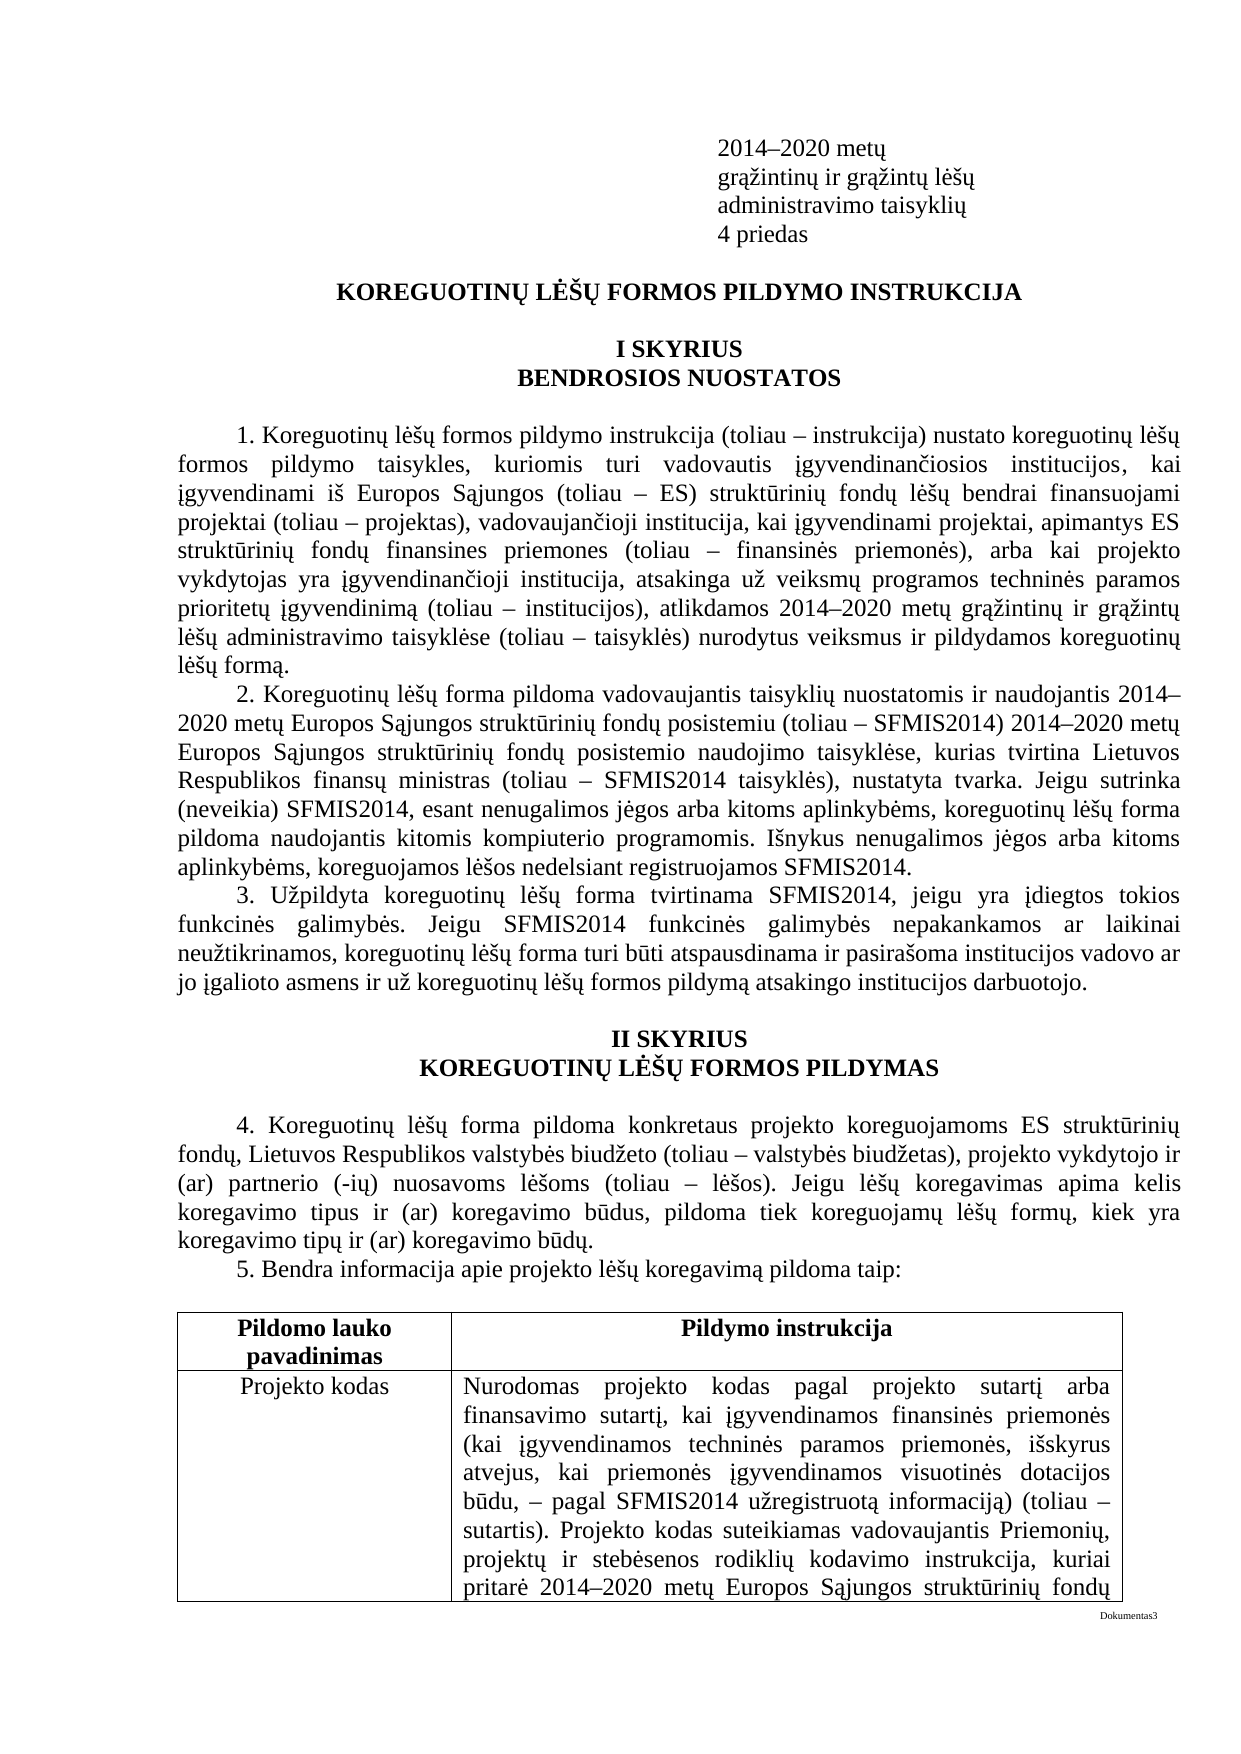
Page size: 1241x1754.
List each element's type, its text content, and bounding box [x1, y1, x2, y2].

table_cell Nurodomas projekto kodas pagal projekto sutartį arba finansavimo sutartį, kai įgyvendinamos finansinės priemonės (kai įgyvendinamos techninės paramos priemonės, išskyrus atvejus, kai priemonės įgyvendinamos visuotinės dotacijos būdu, – pagal SFMIS2014 užregistruotą informaciją) (toliau – sutartis). Projekto kodas suteikiamas vadovaujantis Priemonių, projektų ir stebėsenos rodiklių kodavimo instrukcija, kuriai pritarė 2014–2020 metų Europos Sąjungos struktūrinių fondų [452, 1371, 1122, 1601]
text 5. Bendra informacija apie projekto lėšų koregavimą pildoma taip: [177, 1254, 1181, 1283]
text KOREGUOTINŲ LĖŠŲ FORMOS PILDYMAS [177, 1053, 1181, 1082]
text 3. Užpildyta koreguotinų lėšų forma tvirtinama SFMIS2014, jeigu yra įdiegtos tokios funkcinės galimybės. Jeigu SFMIS2014 funkcinės galimybės nepakankamos ar laikinai neužtikrinamos, koreguotinų lėšų forma turi būti atspausdinama ir pasirašoma institucijos vadovo ar jo įgalioto asmens ir už koreguotinų lėšų formos pildymą atsakingo institucijos darbuotojo. [177, 880, 1181, 995]
text 1. Koreguotinų lėšų formos pildymo instrukcija (toliau – instrukcija) nustato koreguotinų lėšų formos pildymo taisykles, kuriomis turi vadovautis įgyvendinančiosios institucijos, kai įgyvendinami iš Europos Sąjungos (toliau – ES) struktūrinių fondų lėšų bendrai finansuojami projektai (toliau – projektas), vadovaujančioji institucija, kai įgyvendinami projektai, apimantys ES struktūrinių fondų finansines priemones (toliau – finansinės priemonės), arba kai projekto vykdytojas yra įgyvendinančioji institucija, atsakinga už veiksmų programos techninės paramos prioritetų įgyvendinimą (toliau – institucijos), atlikdamos 2014–2020 metų grąžintinų ir grąžintų lėšų administravimo taisyklėse (toliau – taisyklės) nurodytus veiksmus ir pildydamos koreguotinų lėšų formą. [177, 420, 1181, 679]
text administravimo taisyklių [717, 190, 1181, 219]
text II SKYRIUS [177, 1024, 1181, 1053]
text 2. Koreguotinų lėšų forma pildoma vadovaujantis taisyklių nuostatomis ir naudojantis 2014–2020 metų Europos Sąjungos struktūrinių fondų posistemiu (toliau – SFMIS2014) 2014–2020 metų Europos Sąjungos struktūrinių fondų posistemio naudojimo taisyklėse, kurias tvirtina Lietuvos Respublikos finansų ministras (toliau – SFMIS2014 taisyklės), nustatyta tvarka. Jeigu sutrinka (neveikia) SFMIS2014, esant nenugalimos jėgos arba kitoms aplinkybėms, koreguotinų lėšų forma pildoma naudojantis kitomis kompiuterio programomis. Išnykus nenugalimos jėgos arba kitoms aplinkybėms, koreguojamos lėšos nedelsiant registruojamos SFMIS2014. [177, 679, 1181, 880]
text 4 priedas [717, 219, 1181, 248]
table_header Pildomo lauko pavadinimas [178, 1313, 451, 1370]
text 4. Koreguotinų lėšų forma pildoma konkretaus projekto koreguojamoms ES struktūrinių fondų, Lietuvos Respublikos valstybės biudžeto (toliau – valstybės biudžetas), projekto vykdytojo ir (ar) partnerio (-ių) nuosavoms lėšoms (toliau – lėšos). Jeigu lėšų koregavimas apima kelis koregavimo tipus ir (ar) koregavimo būdus, pildoma tiek koreguojamų lėšų formų, kiek yra koregavimo tipų ir (ar) koregavimo būdų. [177, 1110, 1181, 1254]
text 2014–2020 metų [717, 133, 1181, 162]
text BENDROSIOS NUOSTATOS [177, 363, 1181, 392]
table_header Pildymo instrukcija [452, 1313, 1122, 1370]
text grąžintinų ir grąžintų lėšų [717, 162, 1181, 190]
text I SKYRIUS [177, 334, 1181, 363]
text KOREGUOTINŲ LĖŠŲ FORMOS PILDYMO INSTRUKCIJA [177, 277, 1181, 305]
table_cell Projekto kodas [178, 1371, 451, 1601]
